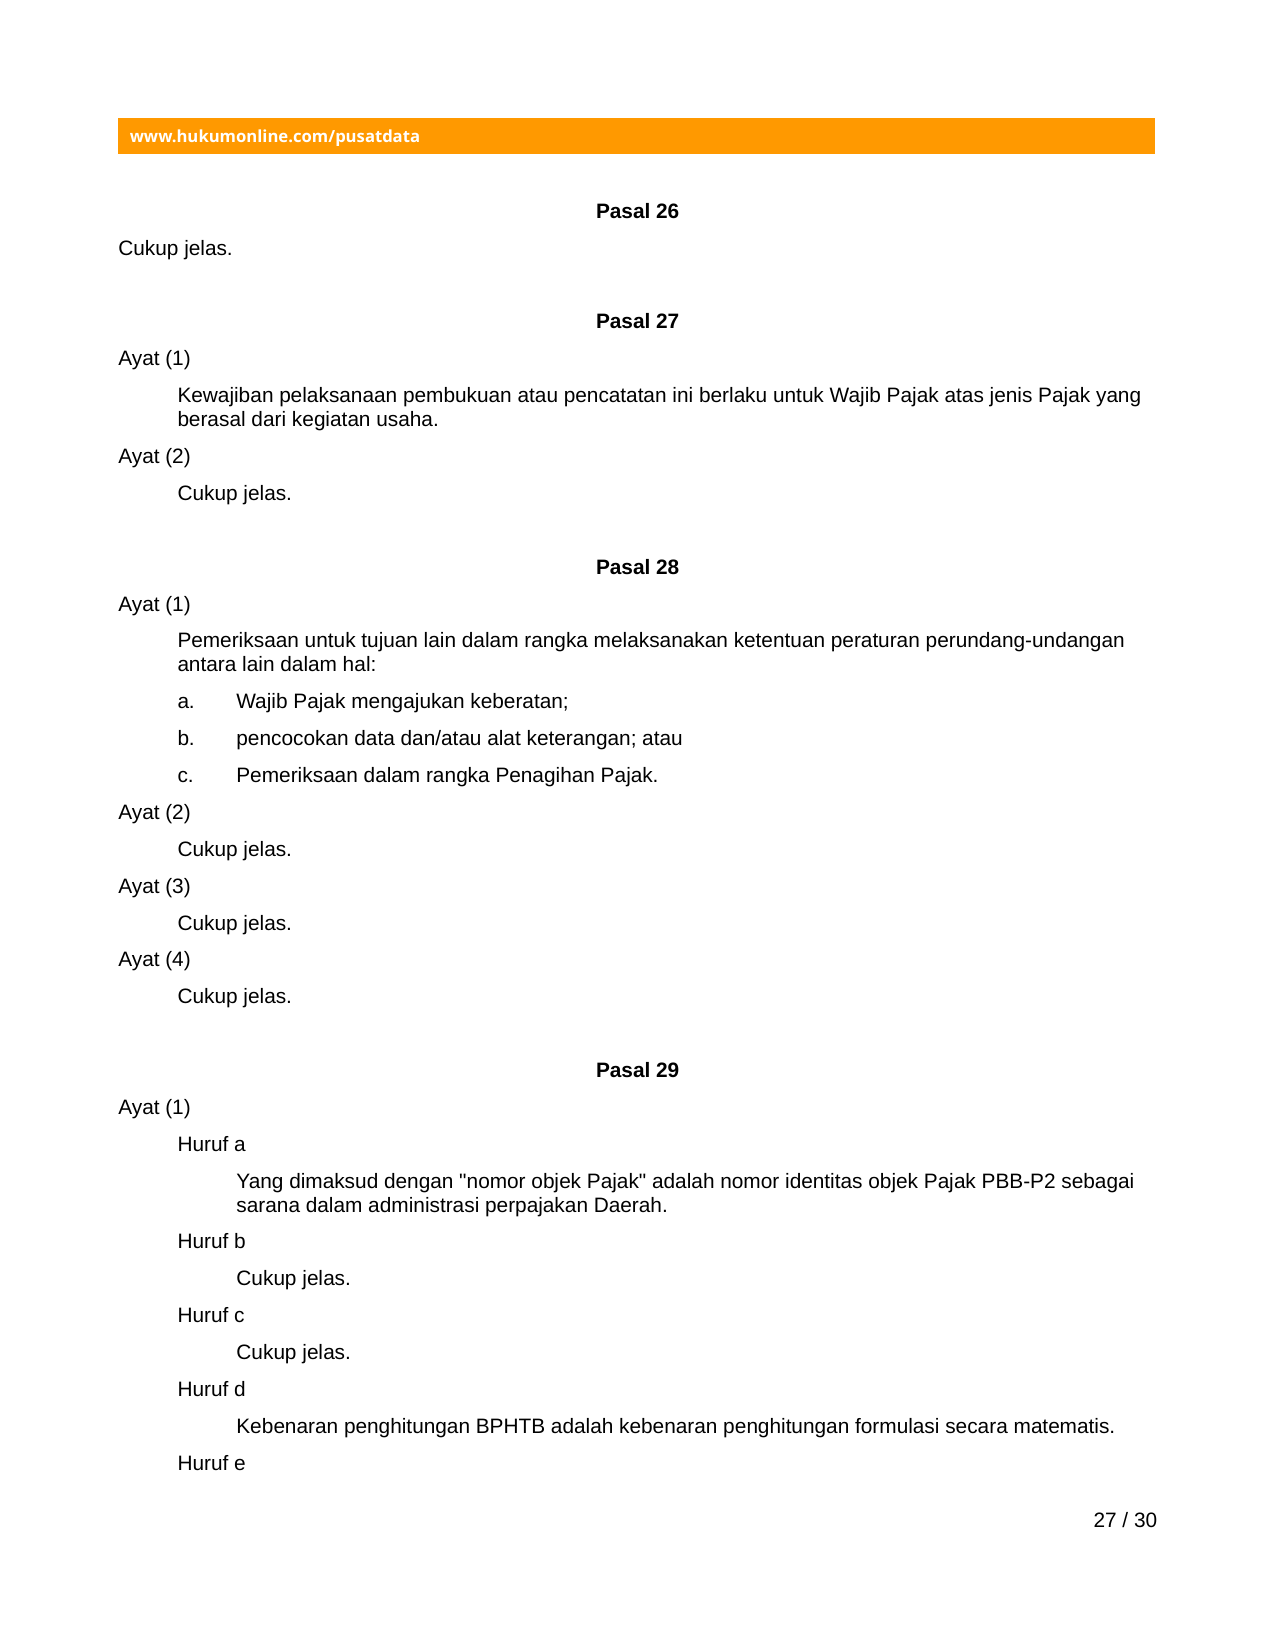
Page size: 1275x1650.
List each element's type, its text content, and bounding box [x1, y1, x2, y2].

text Pasal 27 [118, 309, 1157, 333]
text Cukup jelas. [177, 984, 1157, 1008]
text Cukup jelas. [177, 910, 1157, 934]
text Pasal 28 [118, 554, 1157, 578]
text Ayat (2) [118, 800, 1157, 824]
text Cukup jelas. [118, 236, 1157, 259]
text Ayat (3) [118, 873, 1157, 897]
text Ayat (1) [118, 346, 1157, 370]
text Pemeriksaan untuk tujuan lain dalam rangka melaksanakan ketentuan peraturan perundang-undangan antara lain dalam hal: [177, 628, 1157, 676]
text Yang dimaksud dengan "nomor objek Pajak" adalah nomor identitas objek Pajak PBB-P2 sebagai sarana dalam administrasi perpajakan Daerah. [236, 1168, 1157, 1216]
text Ayat (2) [118, 444, 1157, 468]
text Huruf d [177, 1377, 1157, 1401]
text Cukup jelas. [236, 1266, 1157, 1290]
text Huruf b [177, 1229, 1157, 1253]
text Pasal 29 [118, 1058, 1157, 1082]
text Huruf c [177, 1303, 1157, 1327]
text Cukup jelas. [177, 481, 1157, 505]
text Kewajiban pelaksanaan pembukuan atau pencatatan ini berlaku untuk Wajib Pajak atas jenis Pajak yang berasal dari kegiatan usaha. [177, 383, 1157, 431]
text Ayat (1) [118, 591, 1157, 615]
text Huruf e [177, 1451, 1157, 1474]
text Ayat (1) [118, 1095, 1157, 1119]
list Wajib Pajak mengajukan keberatan; [177, 689, 1157, 713]
text Ayat (4) [118, 947, 1157, 971]
text Huruf a [177, 1132, 1157, 1156]
text Pasal 26 [118, 199, 1157, 223]
list Pemeriksaan dalam rangka Penagihan Pajak. [177, 763, 1157, 787]
text Cukup jelas. [177, 837, 1157, 861]
text Kebenaran penghitungan BPHTB adalah kebenaran penghitungan formulasi secara matematis. [236, 1414, 1157, 1438]
text Cukup jelas. [236, 1340, 1157, 1364]
list pencocokan data dan/atau alat keterangan; atau [177, 726, 1157, 750]
